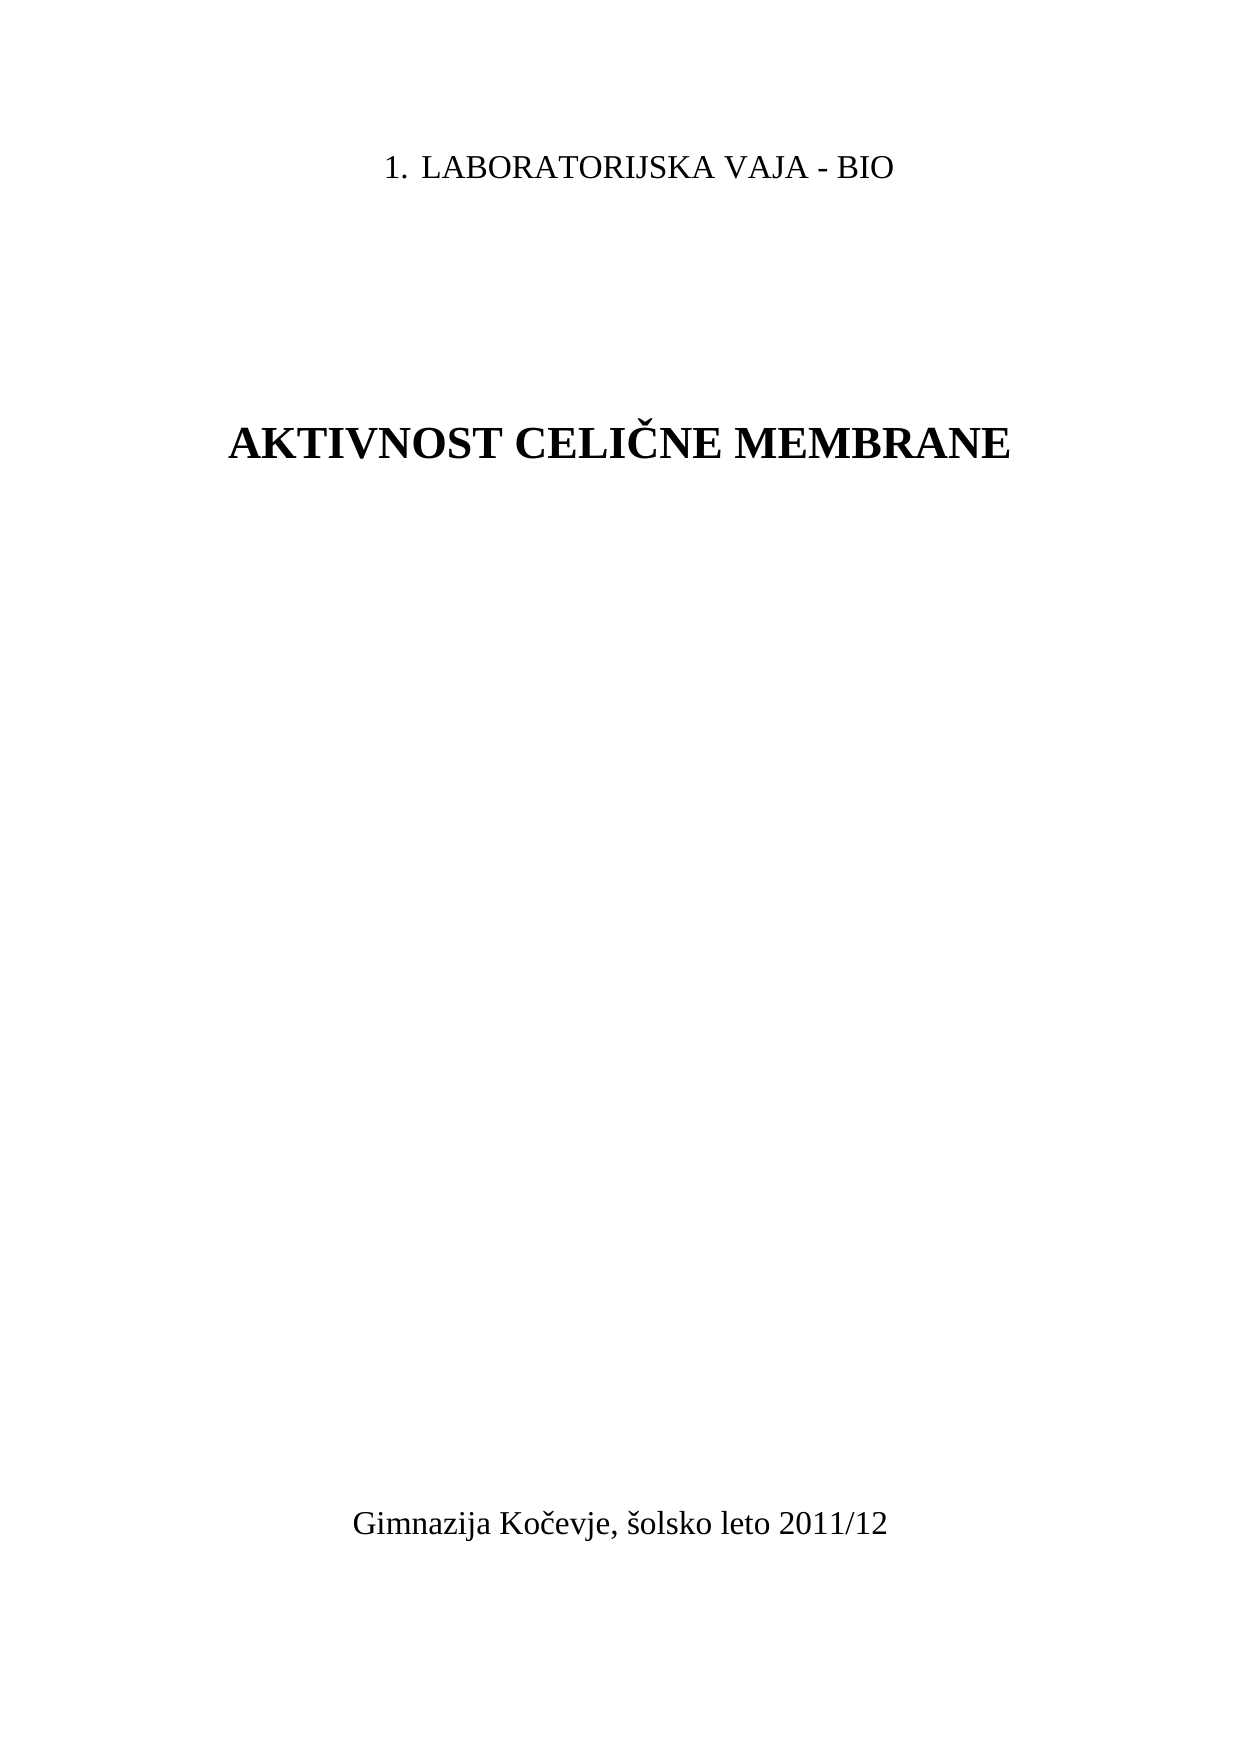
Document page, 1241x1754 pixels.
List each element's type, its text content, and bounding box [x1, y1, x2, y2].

title LABORATORIJSKA VAJA - BIO [185, 148, 1093, 186]
title AKTIVNOST CELIČNE MEMBRANE [148, 416, 1093, 469]
title Gimnazija Kočevje, šolsko leto 2011/12 [148, 1504, 1093, 1542]
